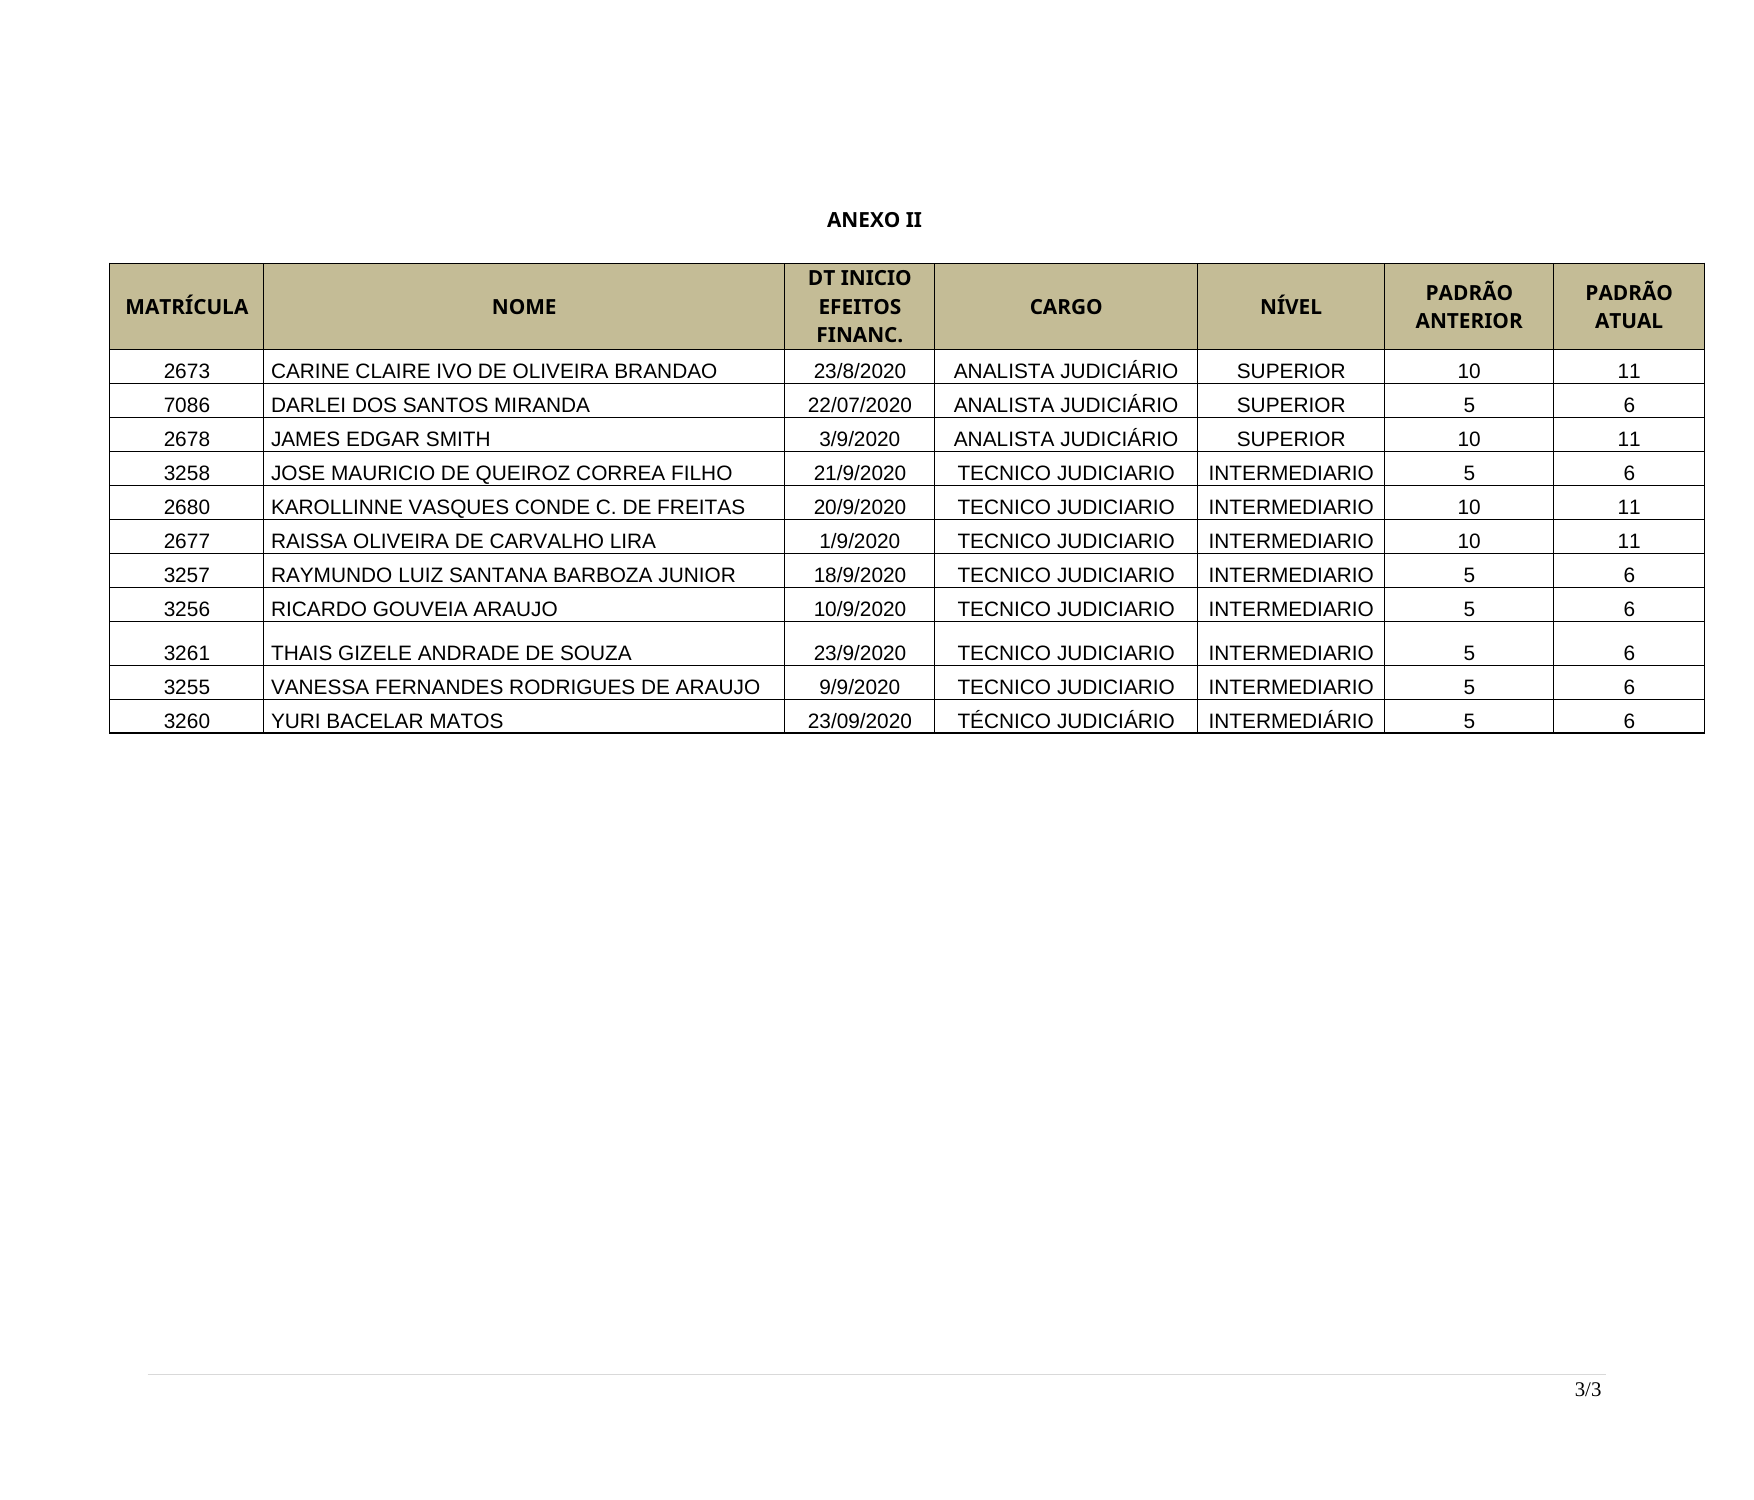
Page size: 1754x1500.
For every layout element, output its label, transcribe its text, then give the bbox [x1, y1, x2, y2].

table_header PADRÃO ANTERIOR [1385, 264, 1553, 349]
table_cell ANALISTA JUDICIÁRIO [935, 418, 1197, 451]
table_cell 2673 [110, 350, 263, 383]
table_cell SUPERIOR [1198, 350, 1384, 383]
table_cell 5 [1385, 384, 1553, 417]
table_cell YURI BACELAR MATOS [264, 700, 784, 732]
table_cell 10 [1385, 486, 1553, 519]
table_cell 11 [1554, 486, 1704, 519]
table_cell 3257 [110, 554, 263, 587]
table_cell 18/9/2020 [785, 554, 934, 587]
table_cell 22/07/2020 [785, 384, 934, 417]
table_cell 7086 [110, 384, 263, 417]
table_header PADRÃO ATUAL [1554, 264, 1704, 349]
table_header NOME [264, 264, 784, 349]
table_cell JAMES EDGAR SMITH [264, 418, 784, 451]
table_cell 10/9/2020 [785, 588, 934, 621]
table_cell 6 [1554, 384, 1704, 417]
table_cell DARLEI DOS SANTOS MIRANDA [264, 384, 784, 417]
table_cell 9/9/2020 [785, 666, 934, 698]
table_cell 3256 [110, 588, 263, 621]
table_cell 5 [1385, 666, 1553, 698]
table_cell INTERMEDIARIO [1198, 452, 1384, 485]
table_cell 6 [1554, 666, 1704, 698]
table_cell RAISSA OLIVEIRA DE CARVALHO LIRA [264, 520, 784, 553]
table_cell INTERMEDIARIO [1198, 622, 1384, 664]
table_cell 23/09/2020 [785, 700, 934, 732]
table_cell SUPERIOR [1198, 418, 1384, 451]
table_cell ANALISTA JUDICIÁRIO [935, 384, 1197, 417]
table_cell 5 [1385, 588, 1553, 621]
table_cell 3255 [110, 666, 263, 698]
table_cell 21/9/2020 [785, 452, 934, 485]
table_cell 3258 [110, 452, 263, 485]
table_cell 6 [1554, 554, 1704, 587]
table_cell 5 [1385, 700, 1553, 732]
table_cell TECNICO JUDICIARIO [935, 666, 1197, 698]
table_cell INTERMEDIÁRIO [1198, 700, 1384, 732]
table_cell TECNICO JUDICIARIO [935, 452, 1197, 485]
table_cell 3260 [110, 700, 263, 732]
table_cell TECNICO JUDICIARIO [935, 588, 1197, 621]
table_cell INTERMEDIARIO [1198, 554, 1384, 587]
table_cell TECNICO JUDICIARIO [935, 554, 1197, 587]
table_cell KAROLLINNE VASQUES CONDE C. DE FREITAS [264, 486, 784, 519]
table_cell 10 [1385, 520, 1553, 553]
table_cell THAIS GIZELE ANDRADE DE SOUZA [264, 622, 784, 664]
table_cell 23/8/2020 [785, 350, 934, 383]
table_cell 2680 [110, 486, 263, 519]
table_cell VANESSA FERNANDES RODRIGUES DE ARAUJO [264, 666, 784, 698]
table_cell TECNICO JUDICIARIO [935, 520, 1197, 553]
table_header CARGO [935, 264, 1197, 349]
table_cell 3261 [110, 622, 263, 664]
table_cell 6 [1554, 452, 1704, 485]
table_cell CARINE CLAIRE IVO DE OLIVEIRA BRANDAO [264, 350, 784, 383]
table_header DT INICIO EFEITOS FINANC. [785, 264, 934, 349]
table_header MATRÍCULA [110, 264, 263, 349]
table_cell JOSE MAURICIO DE QUEIROZ CORREA FILHO [264, 452, 784, 485]
table_cell 5 [1385, 554, 1553, 587]
table_cell TECNICO JUDICIARIO [935, 486, 1197, 519]
table_cell 11 [1554, 520, 1704, 553]
table_cell 10 [1385, 350, 1553, 383]
text ANEXO II [148, 206, 1601, 234]
table_cell SUPERIOR [1198, 384, 1384, 417]
table_cell 20/9/2020 [785, 486, 934, 519]
table_cell 2678 [110, 418, 263, 451]
table_cell 6 [1554, 700, 1704, 732]
table_header NÍVEL [1198, 264, 1384, 349]
table_cell 23/9/2020 [785, 622, 934, 664]
table_cell ANALISTA JUDICIÁRIO [935, 350, 1197, 383]
table_cell TÉCNICO JUDICIÁRIO [935, 700, 1197, 732]
table_cell 6 [1554, 588, 1704, 621]
table_cell RICARDO GOUVEIA ARAUJO [264, 588, 784, 621]
table_cell 10 [1385, 418, 1553, 451]
table_cell INTERMEDIARIO [1198, 666, 1384, 698]
table_cell TECNICO JUDICIARIO [935, 622, 1197, 664]
table_cell INTERMEDIARIO [1198, 486, 1384, 519]
table_cell 11 [1554, 350, 1704, 383]
table_cell 5 [1385, 622, 1553, 664]
table_cell 3/9/2020 [785, 418, 934, 451]
table_cell RAYMUNDO LUIZ SANTANA BARBOZA JUNIOR [264, 554, 784, 587]
table_cell 2677 [110, 520, 263, 553]
table_cell 1/9/2020 [785, 520, 934, 553]
table_cell 5 [1385, 452, 1553, 485]
table_cell 11 [1554, 418, 1704, 451]
table_cell INTERMEDIARIO [1198, 520, 1384, 553]
table_cell 6 [1554, 622, 1704, 664]
table_cell INTERMEDIARIO [1198, 588, 1384, 621]
